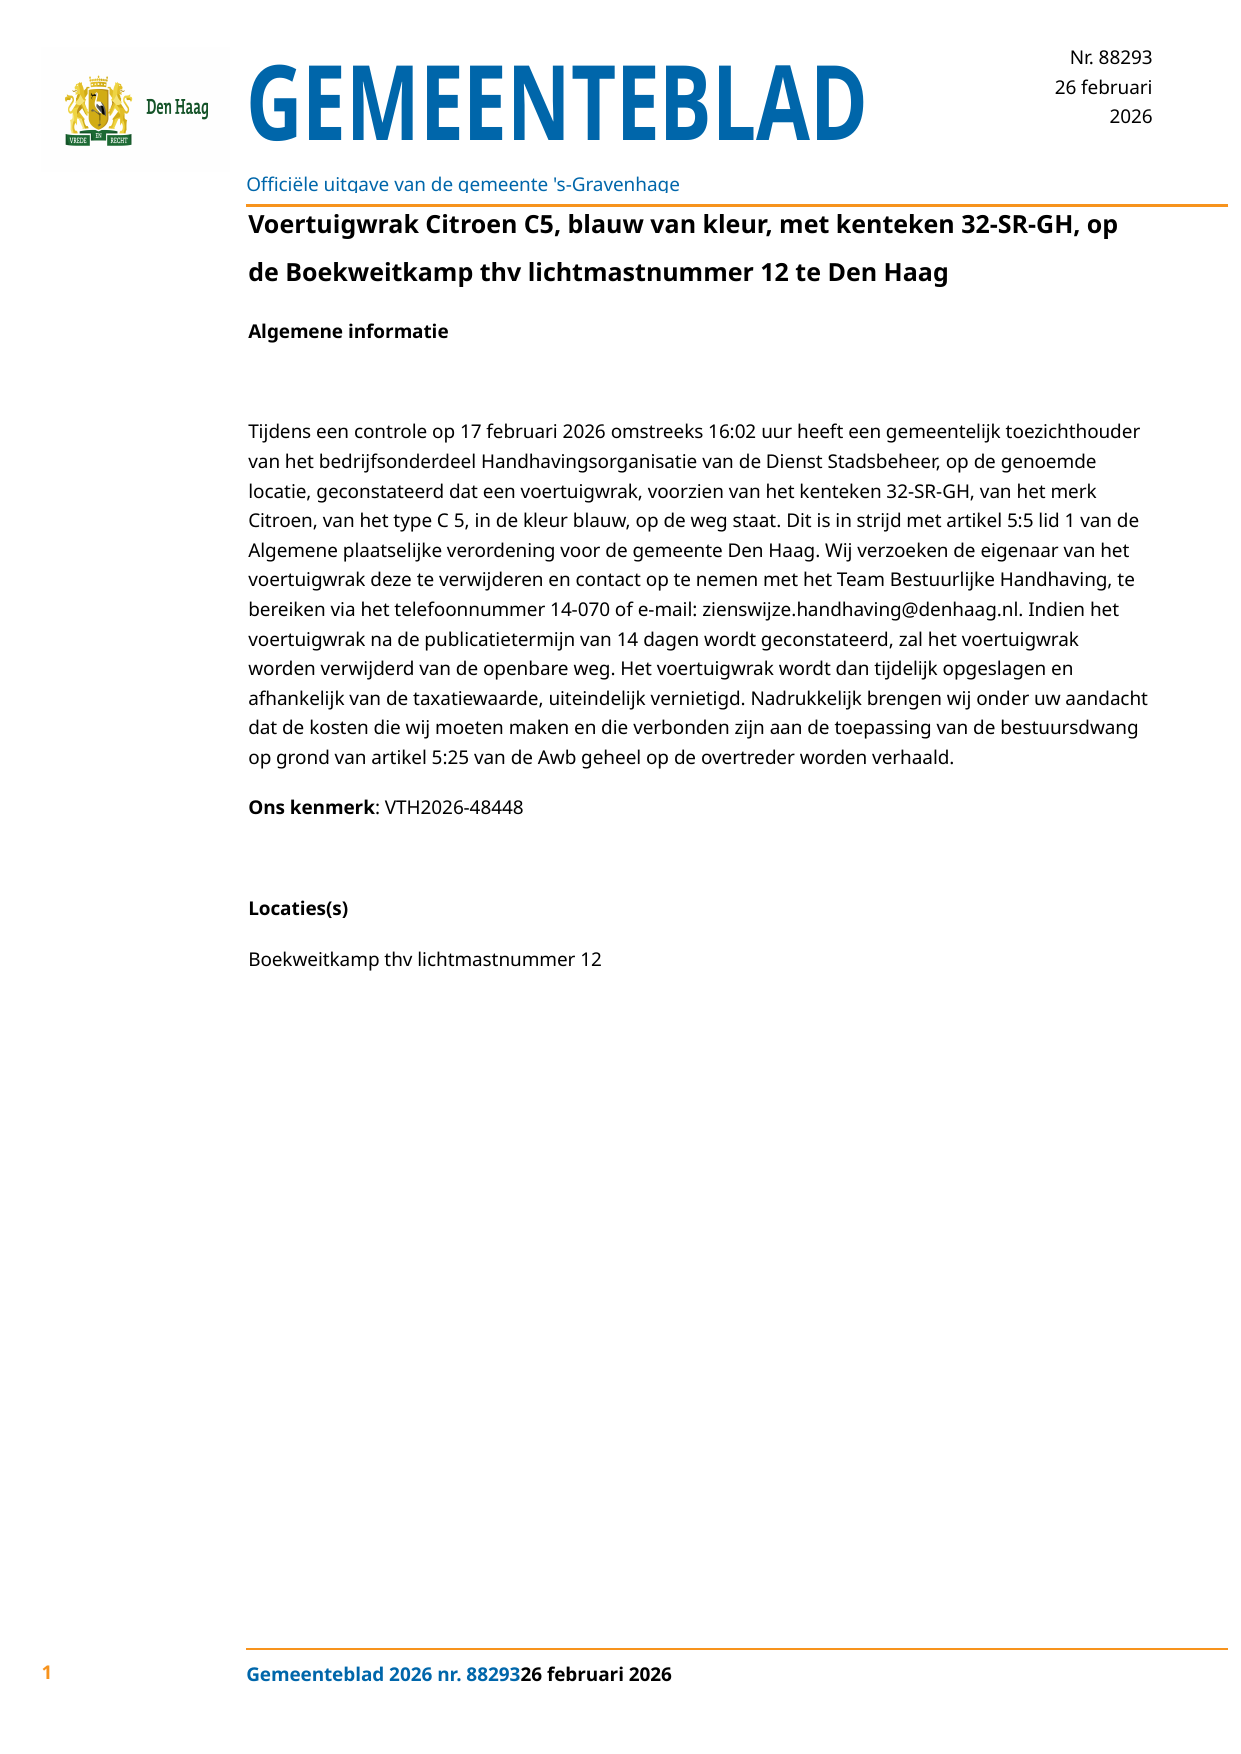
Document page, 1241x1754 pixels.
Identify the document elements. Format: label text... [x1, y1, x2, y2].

text Locaties(s) [248, 895, 1152, 921]
text Tijdens een controle op 17 februari 2026 omstreeks 16:02 uur heeft een gemeentelijk toezichthouder van het bedrijfsonderdeel Handhavingsorganisatie van de Dienst Stadsbeheer, op de genoemde locatie, geconstateerd dat een voertuigwrak, voorzien van het kenteken 32-SR-GH, van het merk Citroen, van het type C 5, in de kleur blauw, op de weg staat. Dit is in strijd met artikel 5:5 lid 1 van de Algemene plaatselijke verordening voor de gemeente Den Haag. Wij verzoeken de eigenaar van het voertuigwrak deze te verwijderen en contact op te nemen met het Team Bestuurlijke Handhaving, te bereiken via het telefoonnummer 14-070 of e-mail: zienswijze.handhaving@denhaag.nl. Indien het voertuigwrak na de publicatietermijn van 14 dagen wordt geconstateerd, zal het voertuigwrak worden verwijderd van de openbare weg. Het voertuigwrak wordt dan tijdelijk opgeslagen en afhankelijk van de taxatiewaarde, uiteindelijk vernietigd. Nadrukkelijk brengen wij onder uw aandacht dat de kosten die wij moeten maken en die verbonden zijn aan de toepassing van de bestuursdwang op grond van artikel 5:25 van de Awb geheel op de overtreder worden verhaald. [248, 419, 1152, 770]
text Boekweitkamp thv lichtmastnummer 12 [248, 946, 1152, 972]
text Voertuigwrak Citroen C5, blauw van kleur, met kenteken 32-SR-GH, op de Boekweitkamp thv lichtmastnummer 12 te Den Haag [248, 207, 1152, 288]
text Algemene informatie [248, 318, 1152, 344]
text Ons kenmerk: VTH2026-48448 [248, 794, 1152, 820]
picture [41, 47, 231, 172]
